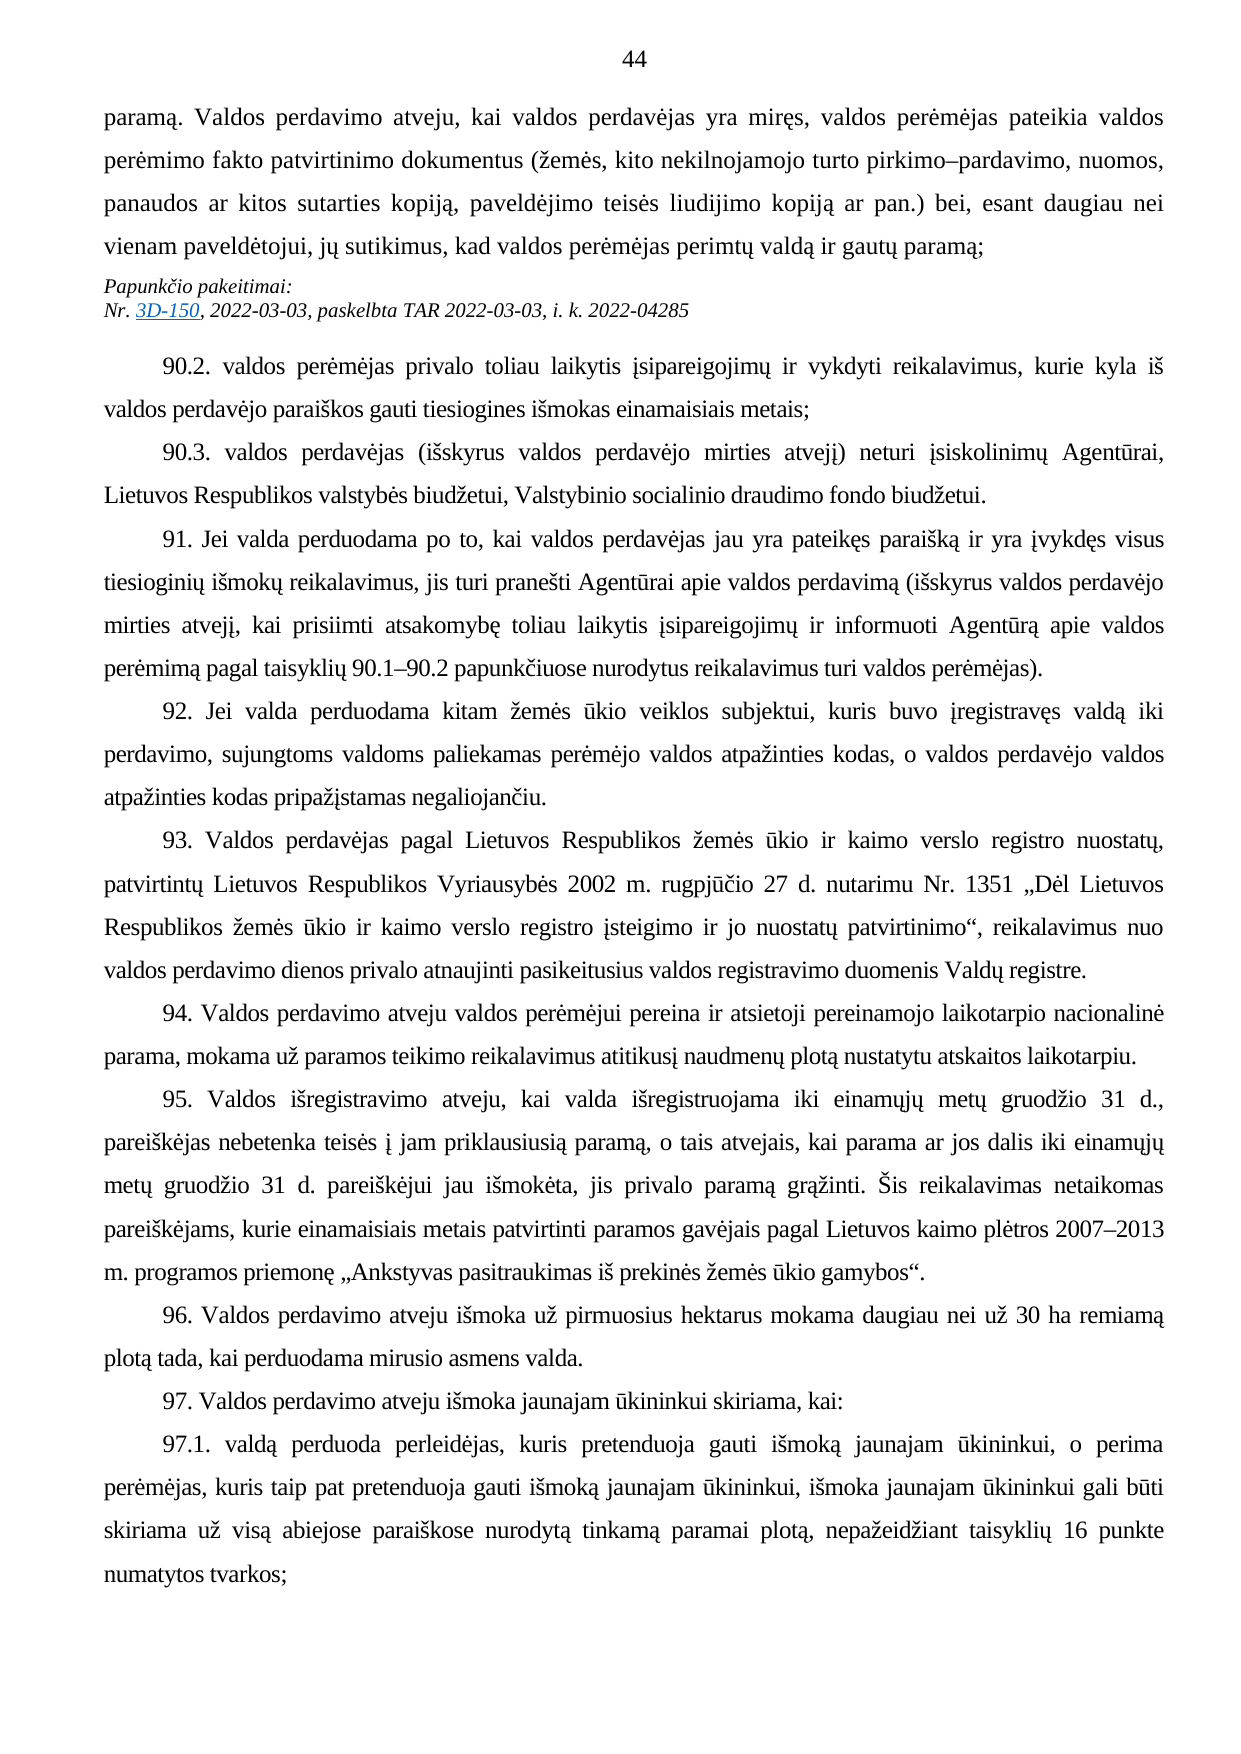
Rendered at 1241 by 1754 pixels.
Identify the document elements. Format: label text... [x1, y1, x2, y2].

text 96. Valdos perdavimo atveju išmoka už pirmuosius hektarus mokama daugiau nei už 30 ha remiamą plotą tada, kai perduodama mirusio asmens valda. [103, 1300, 1165, 1372]
text 90.2. valdos perėmėjas privalo toliau laikytis įsipareigojimų ir vykdyti reikalavimus, kurie kyla iš valdos perdavėjo paraiškos gauti tiesiogines išmokas einamaisiais metais; [103, 351, 1165, 423]
text 91. Jei valda perduodama po to, kai valdos perdavėjas jau yra pateikęs paraišką ir yra įvykdęs visus tiesioginių išmokų reikalavimus, jis turi pranešti Agentūrai apie valdos perdavimą (išskyrus valdos perdavėjo mirties atvejį, kai prisiimti atsakomybę toliau laikytis įsipareigojimų ir informuoti Agentūrą apie valdos perėmimą pagal taisyklių 90.1–90.2 papunkčiuose nurodytus reikalavimus turi valdos perėmėjas). [103, 524, 1165, 682]
text 90.3. valdos perdavėjas (išskyrus valdos perdavėjo mirties atvejį) neturi įsiskolinimų Agentūrai, Lietuvos Respublikos valstybės biudžetui, Valstybinio socialinio draudimo fondo biudžetui. [103, 437, 1165, 509]
text 97. Valdos perdavimo atveju išmoka jaunajam ūkininkui skiriama, kai: [103, 1386, 1165, 1415]
text 95. Valdos išregistravimo atveju, kai valda išregistruojama iki einamųjų metų gruodžio 31 d., pareiškėjas nebetenka teisės į jam priklausiusią paramą, o tais atvejais, kai parama ar jos dalis iki einamųjų metų gruodžio 31 d. pareiškėjui jau išmokėta, jis privalo paramą grąžinti. Šis reikalavimas netaikomas pareiškėjams, kurie einamaisiais metais patvirtinti paramos gavėjais pagal Lietuvos kaimo plėtros 2007–2013 m. programos priemonę „Ankstyvas pasitraukimas iš prekinės žemės ūkio gamybos“. [103, 1084, 1165, 1286]
text 94. Valdos perdavimo atveju valdos perėmėjui pereina ir atsietoji pereinamojo laikotarpio nacionalinė parama, mokama už paramos teikimo reikalavimus atitikusį naudmenų plotą nustatytu atskaitos laikotarpiu. [103, 998, 1165, 1070]
text paramą. Valdos perdavimo atveju, kai valdos perdavėjas yra miręs, valdos perėmėjas pateikia valdos perėmimo fakto patvirtinimo dokumentus (žemės, kito nekilnojamojo turto pirkimo–pardavimo, nuomos, panaudos ar kitos sutarties kopiją, paveldėjimo teisės liudijimo kopiją ar pan.) bei, esant daugiau nei vienam paveldėtojui, jų sutikimus, kad valdos perėmėjas perimtų valdą ir gautų paramą; [103, 102, 1165, 260]
text 97.1. valdą perduoda perleidėjas, kuris pretenduoja gauti išmoką jaunajam ūkininkui, o perima perėmėjas, kuris taip pat pretenduoja gauti išmoką jaunajam ūkininkui, išmoka jaunajam ūkininkui gali būti skiriama už visą abiejose paraiškose nurodytą tinkamą paramai plotą, nepažeidžiant taisyklių 16 punkte numatytos tvarkos; [103, 1429, 1165, 1587]
text 93. Valdos perdavėjas pagal Lietuvos Respublikos žemės ūkio ir kaimo verslo registro nuostatų, patvirtintų Lietuvos Respublikos Vyriausybės 2002 m. rugpjūčio 27 d. nutarimu Nr. 1351 „Dėl Lietuvos Respublikos žemės ūkio ir kaimo verslo registro įsteigimo ir jo nuostatų patvirtinimo“, reikalavimus nuo valdos perdavimo dienos privalo atnaujinti pasikeitusius valdos registravimo duomenis Valdų registre. [103, 826, 1165, 984]
text Nr. 3D-150, 2022-03-03, paskelbta TAR 2022-03-03, i. k. 2022-04285 [103, 298, 1165, 322]
text Papunkčio pakeitimai: [103, 274, 1165, 298]
text 92. Jei valda perduodama kitam žemės ūkio veiklos subjektui, kuris buvo įregistravęs valdą iki perdavimo, sujungtoms valdoms paliekamas perėmėjo valdos atpažinties kodas, o valdos perdavėjo valdos atpažinties kodas pripažįstamas negaliojančiu. [103, 696, 1165, 811]
